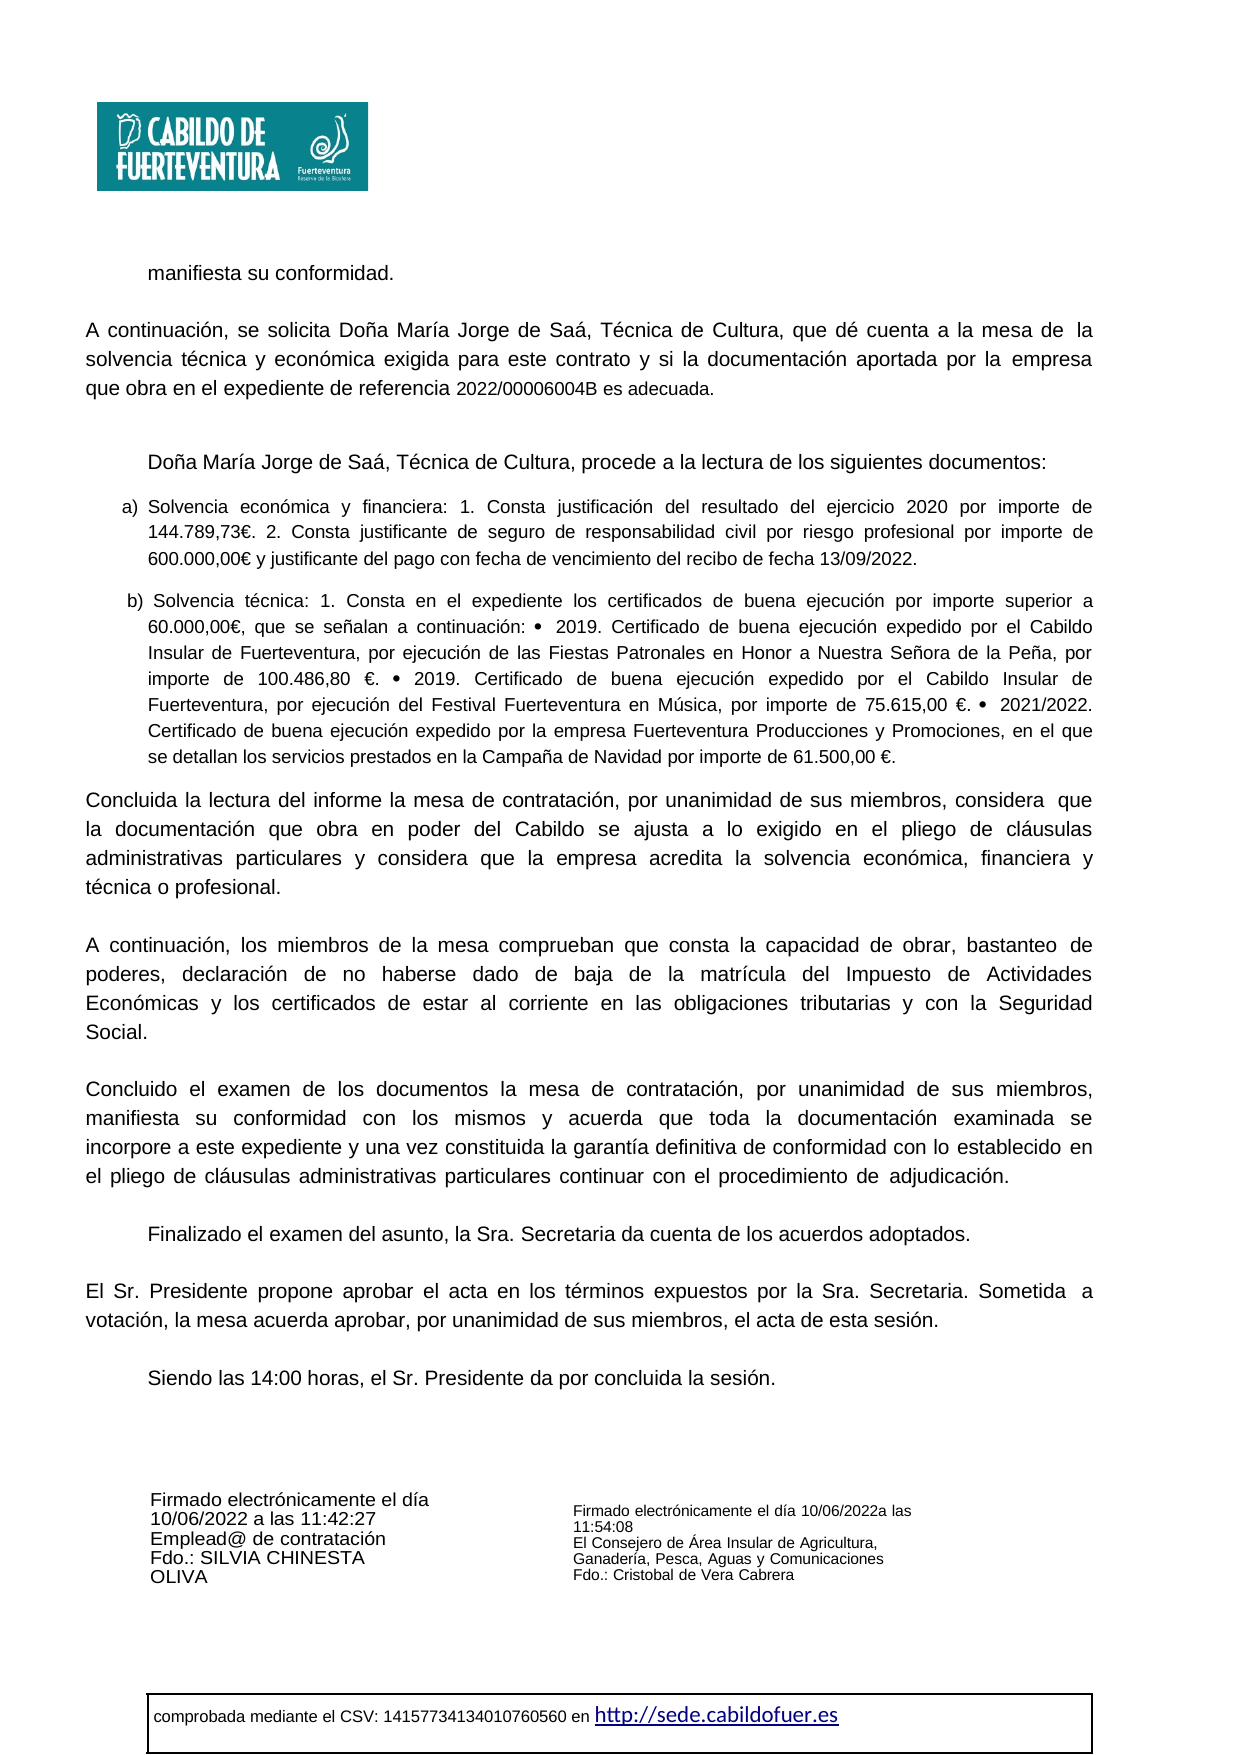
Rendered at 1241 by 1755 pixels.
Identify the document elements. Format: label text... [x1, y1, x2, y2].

text Firmado electrónicamente el día 10/06/2022a las 11:54:08 [573, 1504, 917, 1536]
text Siendo las 14:00 horas, el Sr. Presidente da por concluida la sesión. [147, 1366, 1107, 1390]
text El Sr. Presidente propone aprobar el acta en los términos expuestos por la Sra. Secretaria. Sometida a votación, la mesa acuerda aprobar, por unanimidad de sus miembros, el acta de esta sesión. [85, 1279, 1093, 1332]
text manifiesta su conformidad. [147, 260, 1107, 284]
text Emplead@ de contratación Fdo.: SILVIA CHINESTA OLIVA [150, 1529, 428, 1588]
text Finalizado el examen del asunto, la Sra. Secretaria da cuenta de los acuerdos adoptados. [147, 1222, 1107, 1246]
text A continuación, se solicita Doña María Jorge de Saá, Técnica de Cultura, que dé cuenta a la mesa de la solvencia técnica y económica exigida para este contrato y si la documentación aportada por la empresa que obra en el expediente de referencia 2022/00006004B es adecuada. [85, 318, 1093, 400]
text Firmado electrónicamente el día 10/06/2022 a las 11:42:27 [150, 1490, 429, 1529]
text A continuación, los miembros de la mesa comprueban que consta la capacidad de obrar, bastanteo de poderes, declaración de no haberse dado de baja de la matrícula del Impuesto de Actividades Económicas y los certificados de estar al corriente en las obligaciones tributarias y con la Seguridad Social. [85, 933, 1093, 1043]
list Solvencia económica y financiera: 1. Consta justificación del resultado del ejercicio 2020 por importe de 144.789,73€. 2. Consta justificante de seguro de responsabilidad civil por riesgo profesional por importe de 600.000,00€ y justificante del pago con fecha de vencimiento del recibo de fecha 13/09/2022. [122, 495, 1093, 569]
text El Consejero de Área Insular de Agricultura, Ganadería, Pesca, Aguas y Comunicaciones Fdo.: Cristobal de Vera Cabrera [573, 1536, 917, 1583]
list Solvencia técnica: 1. Consta en el expediente los certificados de buena ejecución por importe superior a 60.000,00€, que se señalan a continuación: 2019. Certificado de buena ejecución expedido por el Cabildo Insular de Fuerteventura, por ejecución de las Fiestas Patronales en Honor a Nuestra Señora de la Peña, por importe de 100.486,80 €. 2019. Certificado de buena ejecución expedido por el Cabildo Insular de Fuerteventura, por ejecución del Festival Fuerteventura en Música, por importe de 75.615,00 €. 2021/2022. Certificado de buena ejecución expedido por la empresa Fuerteventura Producciones y Promociones, en el que se detallan los servicios prestados en la Campaña de Navidad por importe de 61.500,00 €. [122, 590, 1093, 767]
text Concluido el examen de los documentos la mesa de contratación, por unanimidad de sus miembros, manifiesta su conformidad con los mismos y acuerda que toda la documentación examinada se incorpore a este expediente y una vez constituida la garantía definitiva de conformidad con lo establecido en el pliego de cláusulas administrativas particulares continuar con el procedimiento de adjudicación. [85, 1077, 1093, 1188]
text Concluida la lectura del informe la mesa de contratación, por unanimidad de sus miembros, considera que la documentación que obra en poder del Cabildo se ajusta a lo exigido en el pliego de cláusulas administrativas particulares y considera que la empresa acredita la solvencia económica, financiera y técnica o profesional. [85, 788, 1093, 899]
text Doña María Jorge de Saá, Técnica de Cultura, procede a la lectura de los siguientes documentos: [147, 450, 1107, 474]
